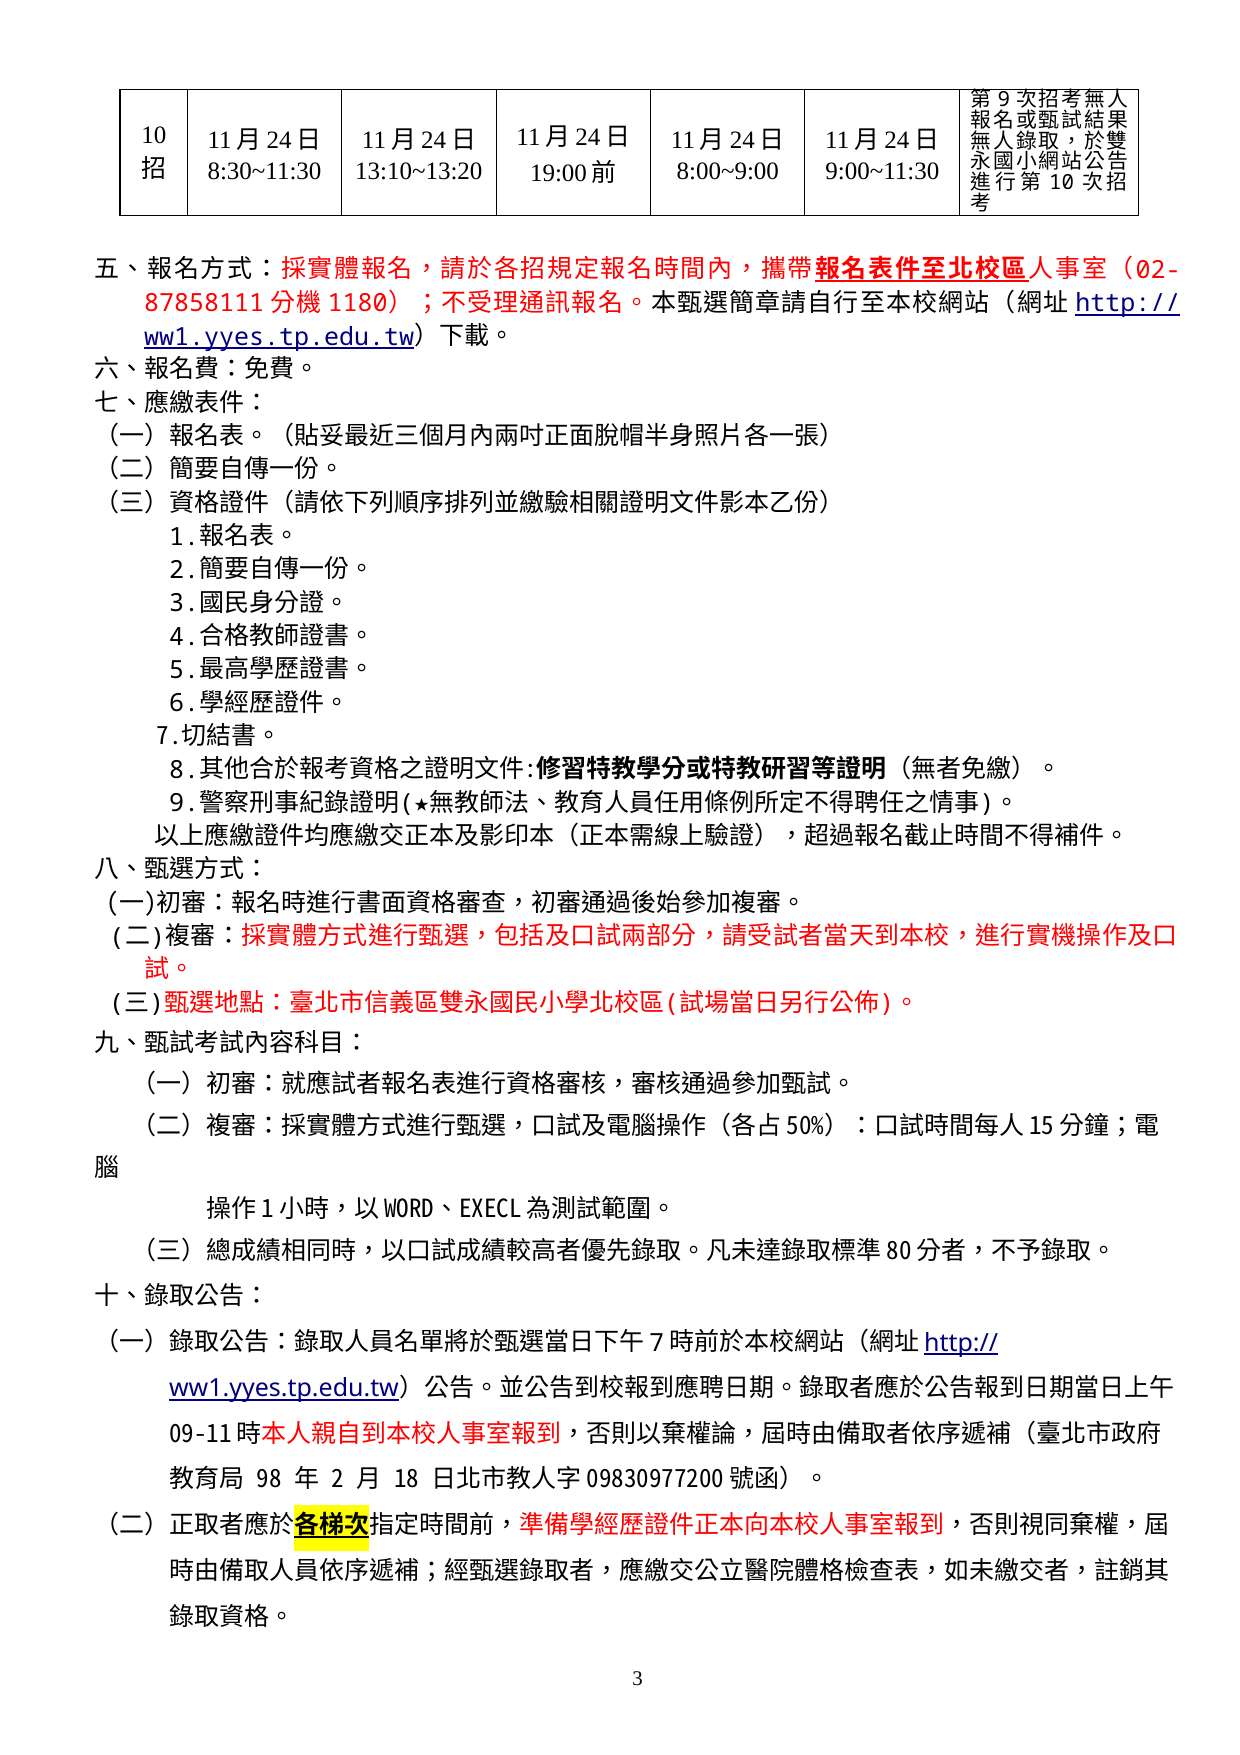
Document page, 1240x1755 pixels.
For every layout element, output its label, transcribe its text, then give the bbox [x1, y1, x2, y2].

text （三）總成績相同時，以口試成績較高者優先錄取。凡未達錄取標準80分者，不予錄取。 [94, 1237, 1181, 1278]
text （一）錄取公告：錄取人員名單將於甄選當日下午7時前於本校網站（網址http://ww1.yyes.tp.edu.tw）公告。並公告到校報到應聘日期。錄取者應於公告報到日期當日上午09-11時本人親自到本校人事室報到，否則以棄權論，屆時由備取者依序遞補（臺北市政府教育局 98 年 2 月 18 日北市教人字09830977200號函）。 [94, 1324, 1181, 1507]
text 十、錄取公告： [94, 1278, 1181, 1324]
text （一）初審：就應試者報名表進行資格審核，審核通過參加甄試。 [94, 1070, 1181, 1112]
text 五、報名方式：採實體報名，請於各招規定報名時間內，攜帶報名表件至北校區人事室（02-87858111分機1180）；不受理通訊報名。本甄選簡章請自行至本校網站（網址http://ww1.yyes.tp.edu.tw）下載。 [94, 262, 1181, 362]
table_cell 10招 [121, 90, 187, 215]
text (一)初審：報名時進行書面資格審查，初審通過後始參加複審。 [94, 895, 1181, 928]
table_cell 11月24日 13:10~13:20 [342, 90, 496, 215]
text 8.其他合於報考資格之證明文件:修習特教學分或特教研習等證明（無者免繳）。 [94, 762, 1181, 795]
text 5.最高學歷證書。 [94, 662, 1181, 695]
text 3.國民身分證。 [94, 595, 1181, 628]
table_cell 11月24日 8:00~9:00 [651, 90, 804, 215]
text （二）正取者應於各梯次指定時間前，準備學經歷證件正本向本校人事室報到，否則視同棄權，屆時由備取人員依序遞補；經甄選錄取者，應繳交公立醫院體格檢查表，如未繳交者，註銷其錄取資格。 [94, 1507, 1181, 1645]
text 七、應繳表件： [94, 395, 1181, 428]
table_cell 11月24日 9:00~11:30 [805, 90, 959, 215]
table_cell 11月24日 8:30~11:30 [188, 90, 341, 215]
text 以上應繳證件均應繳交正本及影印本（正本需線上驗證），超過報名截止時間不得補件。 [94, 828, 1181, 862]
text 六、報名費：免費。 [94, 362, 1181, 395]
text (二)複審：採實體方式進行甄選，包括及口試兩部分，請受試者當天到本校，進行實機操作及口試。 [94, 928, 1181, 995]
text （三）資格證件（請依下列順序排列並繳驗相關證明文件影本乙份） [94, 495, 1181, 528]
text 操作1小時，以WORD、EXECL為測試範圍。 [94, 1195, 1181, 1237]
text （一）報名表。（貼妥最近三個月內兩吋正面脫帽半身照片各一張） [94, 428, 1181, 462]
text （二）複審：採實體方式進行甄選，口試及電腦操作（各占50%）：口試時間每人15分鐘；電腦 [94, 1112, 1181, 1195]
text 2.簡要自傳一份。 [94, 562, 1181, 595]
text （二）簡要自傳一份。 [94, 462, 1181, 495]
text 1.報名表。 [94, 528, 1181, 562]
text (三)甄選地點：臺北市信義區雙永國民小學北校區(試場當日另行公佈)。 [94, 995, 1181, 1028]
text 九、甄試考試內容科目： [94, 1028, 1181, 1070]
table_cell 11月24日 19:00前 [497, 90, 650, 215]
table_cell 第9次招考無人報名或甄試結果無人錄取，於雙永國小網站公告進行第10次招考 [960, 90, 1138, 215]
text 9.警察刑事紀錄證明(★無教師法、教育人員任用條例所定不得聘任之情事)。 [94, 795, 1181, 828]
text 八、甄選方式： [94, 862, 1181, 895]
text 7.切結書。 [94, 728, 1181, 762]
text 6.學經歷證件。 [94, 695, 1181, 728]
text 4.合格教師證書。 [94, 628, 1181, 662]
